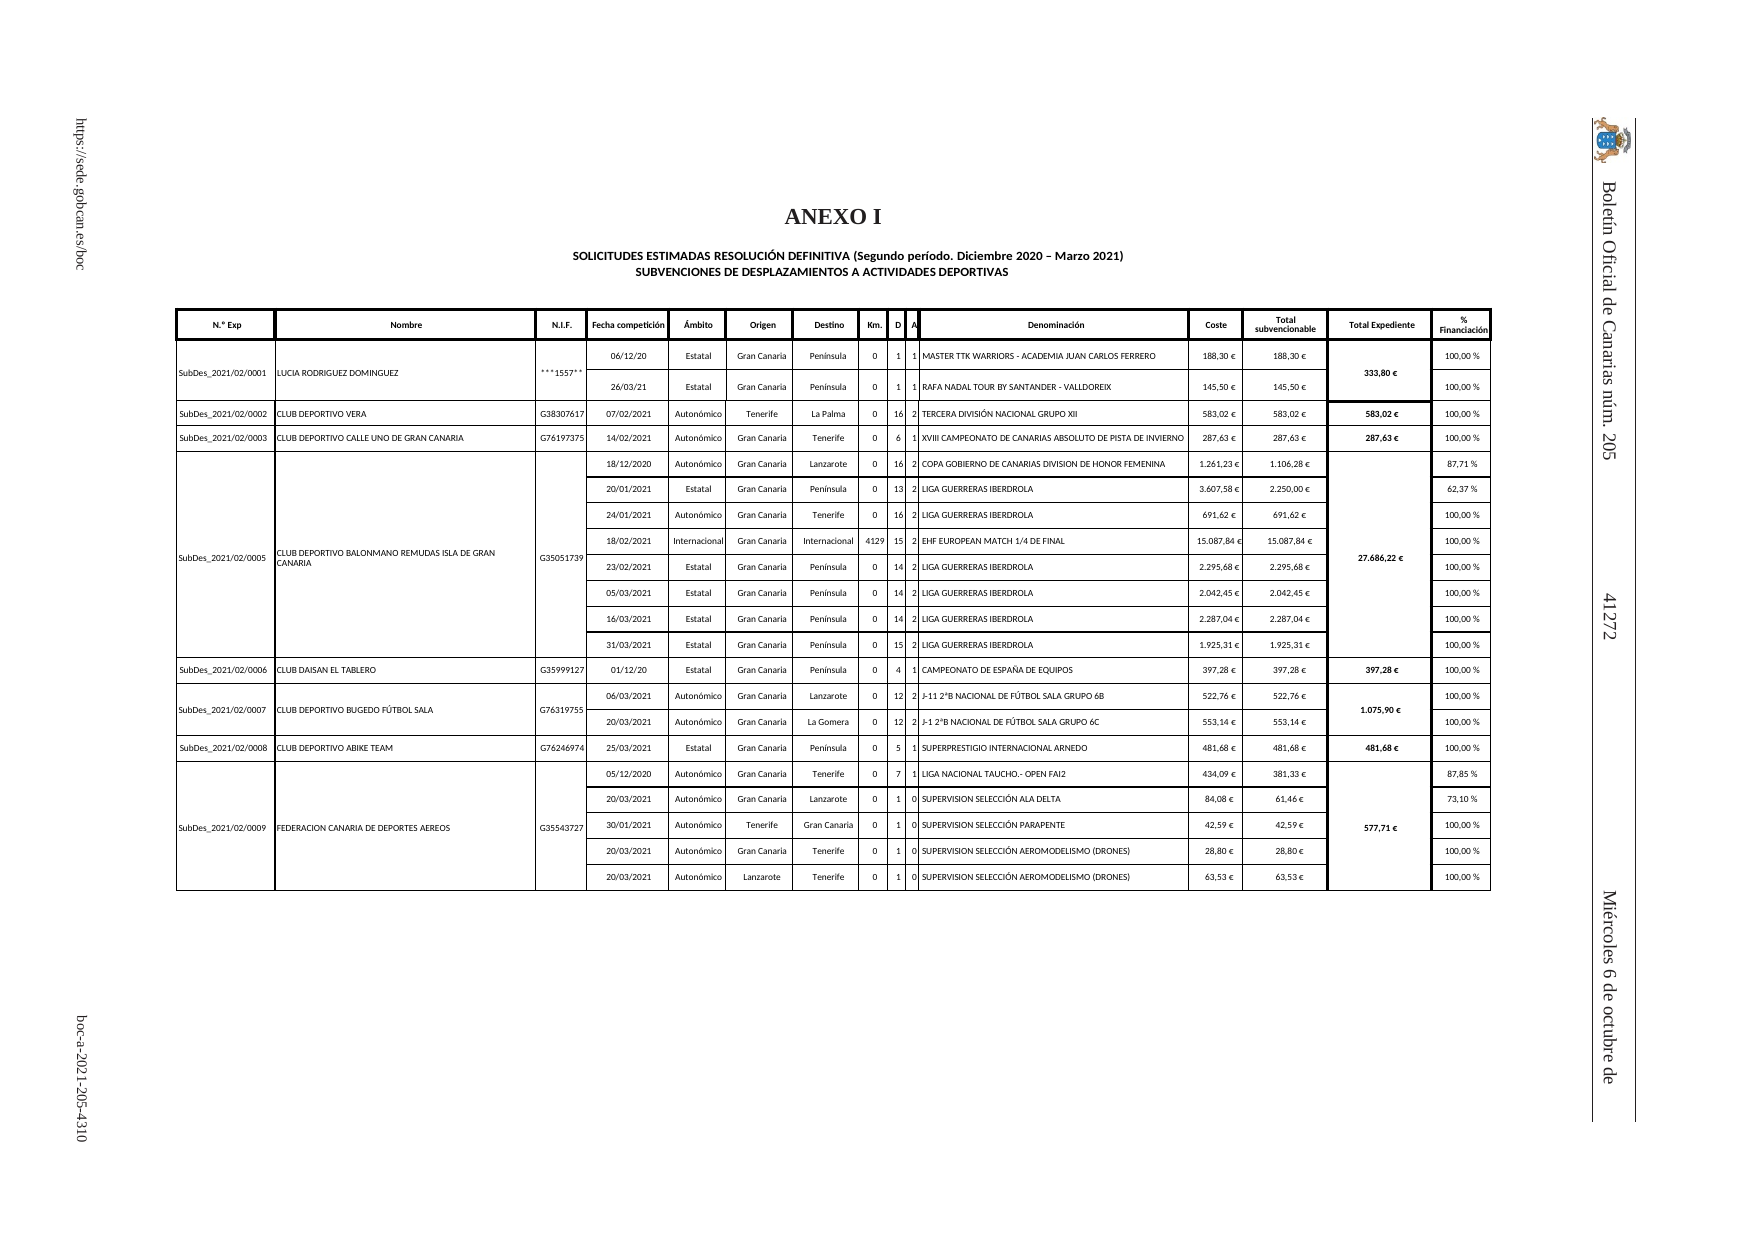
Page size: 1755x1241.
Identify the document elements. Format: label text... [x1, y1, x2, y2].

table_cell 42,59 € [1189, 813, 1242, 838]
table_cell 100,00 % [1433, 370, 1490, 400]
table_cell 481,68 € [1189, 736, 1242, 761]
table_cell Gran Canaria [726, 607, 792, 631]
table_cell 20/03/2021 [587, 839, 668, 864]
table_cell 3.607,58 € [1189, 478, 1242, 502]
table_cell 100,00 % [1433, 813, 1490, 838]
table_cell 100,00 % [1433, 839, 1490, 864]
table_cell 100,00 % [1433, 607, 1490, 631]
table_cell Gran Canaria [726, 710, 792, 735]
table_cell La Gomera [793, 710, 858, 735]
table_cell Tenerife [726, 813, 792, 838]
table_cell 27.686,22 € [1329, 452, 1430, 657]
table_cell 188,30 € [1189, 341, 1242, 369]
table_cell 333,80 € [1329, 341, 1430, 400]
table_cell 2 [906, 555, 918, 580]
table_cell 84,08 € [1189, 788, 1242, 812]
table_cell 481,68 € [1243, 736, 1326, 761]
table_cell SUPERVISION SELECCIÓN AEROMODELISMO (DRONES) [919, 865, 1188, 890]
table_cell 0 [859, 478, 887, 502]
table_cell 100,00 % [1433, 865, 1490, 890]
table_cell 100,00 % [1433, 503, 1490, 528]
table_cell 2.042,45 € [1243, 581, 1326, 606]
table_cell 1 [888, 370, 905, 400]
table_cell 2.295,68 € [1189, 555, 1242, 580]
table_cell 2 [906, 581, 918, 606]
table_cell 63,53 € [1243, 865, 1326, 890]
table_cell 15 [888, 633, 905, 657]
table_cell 1.075,90 € [1329, 684, 1430, 735]
table_cell 0 [906, 865, 918, 890]
table_cell 15 [888, 529, 905, 554]
table_cell Estatal [669, 607, 725, 631]
table_cell 18/12/2020 [587, 452, 668, 476]
table_cell Internacional [669, 529, 725, 554]
table_cell 25/03/2021 [587, 736, 668, 761]
table_cell 100,00 % [1433, 736, 1490, 761]
table_header Coste [1190, 311, 1241, 338]
table_cell 100,00 % [1433, 581, 1490, 606]
table_cell 01/12/20 [587, 658, 668, 683]
table_cell 2 [906, 607, 918, 631]
table_cell 2.287,04 € [1189, 607, 1242, 631]
table_cell Autonómico [669, 865, 725, 890]
table_cell RAFA NADAL TOUR BY SANTANDER - VALLDOREIX [920, 370, 1188, 400]
table_cell Península [793, 736, 858, 761]
table_cell Estatal [669, 555, 725, 580]
table_cell SubDes_2021/02/0005 [177, 452, 274, 657]
table_cell G38307617 [536, 401, 586, 425]
table_cell Estatal [669, 581, 725, 606]
table_cell 1 [906, 426, 918, 451]
table_cell 583,02 € [1189, 401, 1242, 425]
table_cell 397,28 € [1329, 658, 1430, 683]
table_header Nombre [277, 311, 534, 338]
table_cell 2.250,00 € [1243, 478, 1326, 502]
table_cell 87,85 % [1433, 762, 1490, 786]
table_cell 4129 [859, 529, 887, 554]
table_cell 1 [888, 839, 905, 864]
table_cell 1 [888, 788, 905, 812]
table_cell 522,76 € [1243, 684, 1326, 709]
table_cell 0 [859, 865, 887, 890]
table_cell Gran Canaria [793, 813, 858, 838]
text SOLICITUDES ESTIMADAS RESOLUCIÓN DEFINITIVA (Segundo período. Diciembre 2020 – Marzo 2021) SUBVENCIONES DE DESPLAZAMIENTOS A ACTIVIDADES DEPORTIVAS [573, 249, 1206, 280]
table_cell 20/03/2021 [587, 788, 668, 812]
table_header Fecha competición [588, 311, 667, 338]
table_cell Gran Canaria [727, 370, 792, 400]
table_cell 0 [859, 426, 887, 451]
table_cell Tenerife [793, 839, 858, 864]
table_header Denominación [921, 311, 1187, 338]
table_cell 381,33 € [1243, 762, 1326, 786]
table_cell 0 [859, 633, 887, 657]
table_cell 20/01/2021 [587, 478, 668, 502]
table_cell LIGA NACIONAL TAUCHO.- OPEN FAI2 [919, 762, 1188, 786]
table_cell 42,59 € [1243, 813, 1326, 838]
table_cell SubDes_2021/02/0001 [177, 341, 275, 400]
table_cell Península [793, 581, 858, 606]
table_header Total subvencionable [1244, 311, 1326, 338]
table_cell ***1557** [536, 341, 586, 400]
table_cell Autonómico [669, 684, 725, 709]
table_cell 0 [859, 452, 887, 476]
table_cell 481,68 € [1329, 736, 1430, 761]
table_cell Autonómico [669, 762, 725, 786]
text Boletín Oficial de Canarias núm. 205 [1599, 181, 1621, 462]
table_header Origen [727, 311, 791, 338]
table_cell 24/01/2021 [587, 503, 668, 528]
table_cell 30/01/2021 [587, 813, 668, 838]
table_cell 188,30 € [1243, 341, 1326, 369]
table_cell 20/03/2021 [587, 865, 668, 890]
table_cell 397,28 € [1189, 658, 1242, 683]
table_cell Estatal [669, 478, 725, 502]
table_cell 100,00 % [1433, 658, 1490, 683]
table_cell 2 [906, 452, 918, 476]
table_cell LIGA GUERRERAS IBERDROLA [919, 503, 1188, 528]
table_cell Autonómico [669, 710, 725, 735]
table_cell 0 [859, 607, 887, 631]
table_cell SUPERVISION SELECCIÓN PARAPENTE [919, 813, 1188, 838]
table_cell G76319755 [536, 684, 586, 735]
table_cell CLUB DEPORTIVO BUGEDO FÚTBOL SALA [276, 684, 535, 735]
table_cell SUPERVISION SELECCIÓN AEROMODELISMO (DRONES) [919, 839, 1188, 864]
table_header Destino [794, 311, 857, 338]
table_cell SUPERVISION SELECCIÓN ALA DELTA [919, 788, 1188, 812]
table_cell Estatal [669, 341, 726, 369]
table_cell 287,63 € [1243, 426, 1326, 451]
table_cell G35051739 [536, 452, 586, 657]
table_cell 1 [906, 762, 918, 786]
table_cell 20/03/2021 [587, 710, 668, 735]
table_cell 13 [888, 478, 905, 502]
table_cell 1 [906, 736, 918, 761]
table_cell Lanzarote [793, 788, 858, 812]
table_cell 0 [906, 839, 918, 864]
table_cell Estatal [669, 736, 725, 761]
table_cell 1.261,23 € [1189, 452, 1242, 476]
table_cell EHF EUROPEAN MATCH 1/4 DE FINAL [919, 529, 1188, 554]
table_cell 2.042,45 € [1189, 581, 1242, 606]
table_cell 16 [888, 401, 905, 425]
table_cell 14 [888, 555, 905, 580]
table_cell 0 [906, 813, 918, 838]
table_cell 06/12/20 [587, 341, 668, 369]
table_cell 397,28 € [1243, 658, 1326, 683]
table_cell 100,00 % [1433, 684, 1490, 709]
table_cell Gran Canaria [726, 426, 792, 451]
table_cell 100,00 % [1433, 529, 1490, 554]
table_cell XVIII CAMPEONATO DE CANARIAS ABSOLUTO DE PISTA DE INVIERNO [919, 426, 1188, 451]
table_cell MASTER TTK WARRIORS - ACADEMIA JUAN CARLOS FERRERO [920, 341, 1188, 369]
table_cell Gran Canaria [726, 684, 792, 709]
table_cell 2 [906, 710, 918, 735]
table_cell G35543727 [536, 762, 586, 890]
table_cell 6 [888, 426, 905, 451]
table_cell 0 [859, 503, 887, 528]
table_cell 0 [859, 762, 887, 786]
table_cell 691,62 € [1189, 503, 1242, 528]
table_cell 100,00 % [1433, 401, 1490, 425]
table_cell 0 [859, 341, 887, 369]
table_cell 18/02/2021 [587, 529, 668, 554]
table_cell 522,76 € [1189, 684, 1242, 709]
table_cell 16 [888, 503, 905, 528]
table_cell 87,71 % [1433, 452, 1490, 476]
table_cell 553,14 € [1189, 710, 1242, 735]
table_cell 2 [906, 633, 918, 657]
table_cell Península [793, 633, 858, 657]
table_header N.I.F. [537, 311, 585, 338]
table_cell 62,37 % [1433, 478, 1490, 502]
table_cell LIGA GUERRERAS IBERDROLA [919, 633, 1188, 657]
table_cell J-1 2ªB NACIONAL DE FÚTBOL SALA GRUPO 6C [919, 710, 1188, 735]
table_cell 100,00 % [1433, 555, 1490, 580]
table_cell 15.087,84 € [1243, 529, 1326, 554]
table_cell 73,10 % [1433, 788, 1490, 812]
table_cell Península [793, 658, 858, 683]
text boc-a-2021-205-4310 [74, 1016, 91, 1145]
table_cell 100,00 % [1433, 710, 1490, 735]
table_cell Tenerife [726, 401, 792, 425]
table_cell SubDes_2021/02/0002 [177, 401, 274, 425]
table_cell 1 [906, 370, 919, 400]
table_cell 2 [906, 503, 918, 528]
table_cell Gran Canaria [726, 503, 792, 528]
table_cell CLUB DEPORTIVO ABIKE TEAM [276, 736, 535, 761]
table_cell Internacional [793, 529, 858, 554]
table_cell Gran Canaria [726, 633, 792, 657]
table_cell 63,53 € [1189, 865, 1242, 890]
table_cell 0 [906, 788, 918, 812]
table_cell Tenerife [793, 865, 858, 890]
table_header Km. [860, 311, 886, 338]
table_cell Estatal [669, 370, 726, 400]
table_cell 2.295,68 € [1243, 555, 1326, 580]
table_cell 1 [906, 658, 918, 683]
table_cell 2.287,04 € [1243, 607, 1326, 631]
table_cell Tenerife [793, 762, 858, 786]
table_cell 577,71 € [1329, 762, 1430, 890]
table_cell 0 [859, 555, 887, 580]
table_cell Península [793, 478, 858, 502]
table_cell 16/03/2021 [587, 607, 668, 631]
table_cell CLUB DAISAN EL TABLERO [276, 658, 535, 683]
table_cell Gran Canaria [726, 529, 792, 554]
table_cell TERCERA DIVISIÓN NACIONAL GRUPO XII [919, 401, 1188, 425]
table_cell LIGA GUERRERAS IBERDROLA [919, 555, 1188, 580]
table_cell Autonómico [669, 401, 725, 425]
table_cell FEDERACION CANARIA DE DEPORTES AEREOS [276, 762, 535, 890]
table_cell Autonómico [669, 839, 725, 864]
table_cell 05/03/2021 [587, 581, 668, 606]
table_cell 0 [859, 813, 887, 838]
table_cell Tenerife [793, 503, 858, 528]
table_cell 14 [888, 581, 905, 606]
table_cell CLUB DEPORTIVO CALLE UNO DE GRAN CANARIA [276, 426, 535, 451]
table_cell Gran Canaria [726, 736, 792, 761]
table_cell 287,63 € [1189, 426, 1242, 451]
table_cell SubDes_2021/02/0008 [177, 736, 274, 761]
table_header Total Expediente [1329, 311, 1430, 338]
table_cell 1 [906, 341, 919, 369]
table_cell 26/03/21 [587, 370, 668, 400]
table_cell 1.925,31 € [1189, 633, 1242, 657]
table_cell 2 [906, 529, 918, 554]
table_cell 583,02 € [1329, 403, 1430, 425]
table_cell SubDes_2021/02/0007 [177, 684, 274, 735]
table_cell 1 [888, 813, 905, 838]
table_cell La Palma [793, 401, 858, 425]
table_cell 0 [859, 710, 887, 735]
table_cell Península [793, 555, 858, 580]
table_cell Tenerife [793, 426, 858, 451]
table_cell 28,80 € [1243, 839, 1326, 864]
table_cell Península [793, 607, 858, 631]
table_cell Gran Canaria [726, 478, 792, 502]
table_cell 0 [859, 658, 887, 683]
table_cell Gran Canaria [726, 839, 792, 864]
table_cell 0 [859, 370, 887, 400]
table_cell 100,00 % [1433, 633, 1490, 657]
table_header A [907, 311, 917, 338]
table_cell G35999127 [536, 658, 586, 683]
table_cell CAMPEONATO DE ESPAÑA DE EQUIPOS [919, 658, 1188, 683]
table_cell SubDes_2021/02/0006 [177, 658, 274, 683]
table_cell Lanzarote [726, 865, 792, 890]
table_cell 15.087,84 € [1189, 529, 1242, 554]
table_cell Estatal [669, 658, 725, 683]
table_cell 5 [888, 736, 905, 761]
table_cell CLUB DEPORTIVO VERA [276, 401, 535, 425]
table_cell Península [793, 370, 858, 400]
text 41272 [1600, 593, 1621, 642]
table_cell 1 [888, 865, 905, 890]
table_cell 287,63 € [1329, 426, 1430, 451]
table_cell Autonómico [669, 813, 725, 838]
table_cell Lanzarote [793, 452, 858, 476]
table_cell SubDes_2021/02/0003 [177, 426, 274, 451]
table_cell 2 [906, 478, 918, 502]
table_cell 1.925,31 € [1243, 633, 1326, 657]
table_cell 14 [888, 607, 905, 631]
table_cell 07/02/2021 [587, 401, 668, 425]
table_cell Autonómico [669, 503, 725, 528]
text https://sede.gobcan.es/boc [73, 118, 90, 273]
table_cell Gran Canaria [726, 555, 792, 580]
table_cell Gran Canaria [726, 658, 792, 683]
table_cell Gran Canaria [726, 581, 792, 606]
table_cell 16 [888, 452, 905, 476]
table_cell SUPERPRESTIGIO INTERNACIONAL ARNEDO [919, 736, 1188, 761]
table_cell 1 [888, 341, 905, 369]
table_cell 0 [859, 684, 887, 709]
table_cell Península [793, 341, 858, 369]
table_cell 4 [888, 658, 905, 683]
table_cell COPA GOBIERNO DE CANARIAS DIVISION DE HONOR FEMENINA [919, 452, 1188, 476]
table_cell 0 [859, 788, 887, 812]
table_cell 7 [888, 762, 905, 786]
table_cell 145,50 € [1243, 370, 1326, 400]
table_cell 0 [859, 736, 887, 761]
table_cell Autonómico [669, 788, 725, 812]
table_cell J-11 2ªB NACIONAL DE FÚTBOL SALA GRUPO 6B [919, 684, 1188, 709]
table_cell 14/02/2021 [587, 426, 668, 451]
table_cell LIGA GUERRERAS IBERDROLA [919, 581, 1188, 606]
table_cell 61,46 € [1243, 788, 1326, 812]
table_cell Autonómico [669, 452, 725, 476]
table_header % Financiación [1433, 311, 1489, 338]
table_cell Gran Canaria [726, 788, 792, 812]
table_cell 100,00 % [1433, 341, 1490, 369]
table_cell 0 [859, 581, 887, 606]
table_cell G76197375 [536, 426, 586, 451]
table_cell 12 [888, 710, 905, 735]
table_cell 100,00 % [1433, 426, 1490, 451]
table_cell Gran Canaria [726, 452, 792, 476]
table_cell G76246974 [536, 736, 586, 761]
table_header D [889, 311, 904, 338]
table_cell LUCIA RODRIGUEZ DOMINGUEZ [276, 341, 535, 400]
subtitle ANEXO I [782, 203, 884, 229]
table_cell 28,80 € [1189, 839, 1242, 864]
table_cell 553,14 € [1243, 710, 1326, 735]
table_cell 145,50 € [1189, 370, 1242, 400]
table_cell LIGA GUERRERAS IBERDROLA [919, 607, 1188, 631]
table_header N.º Exp [178, 311, 273, 338]
table_cell Lanzarote [793, 684, 858, 709]
table_cell 583,02 € [1243, 401, 1326, 425]
table_cell 2 [906, 684, 918, 709]
table_cell CLUB DEPORTIVO BALONMANO REMUDAS ISLA DE GRAN CANARIA [276, 452, 535, 657]
table_cell Gran Canaria [726, 762, 792, 786]
table_cell 0 [859, 839, 887, 864]
table_cell Estatal [669, 633, 725, 657]
table_cell Gran Canaria [727, 341, 792, 369]
table_cell 23/02/2021 [587, 555, 668, 580]
table_cell 05/12/2020 [587, 762, 668, 786]
table_cell 06/03/2021 [587, 684, 668, 709]
table_header Ámbito [670, 311, 724, 338]
table_cell 2 [906, 401, 918, 425]
table_cell LIGA GUERRERAS IBERDROLA [919, 478, 1188, 502]
table_cell 434,09 € [1189, 762, 1242, 786]
table_cell 1.106,28 € [1243, 452, 1326, 476]
text Miércoles 6 de octubre de 2021 [1598, 890, 1621, 1124]
table_cell Autonómico [669, 426, 725, 451]
table_cell 691,62 € [1243, 503, 1326, 528]
table_cell 12 [888, 684, 905, 709]
table_cell 31/03/2021 [587, 633, 668, 657]
table_cell 0 [859, 401, 887, 425]
table_cell SubDes_2021/02/0009 [177, 762, 274, 890]
